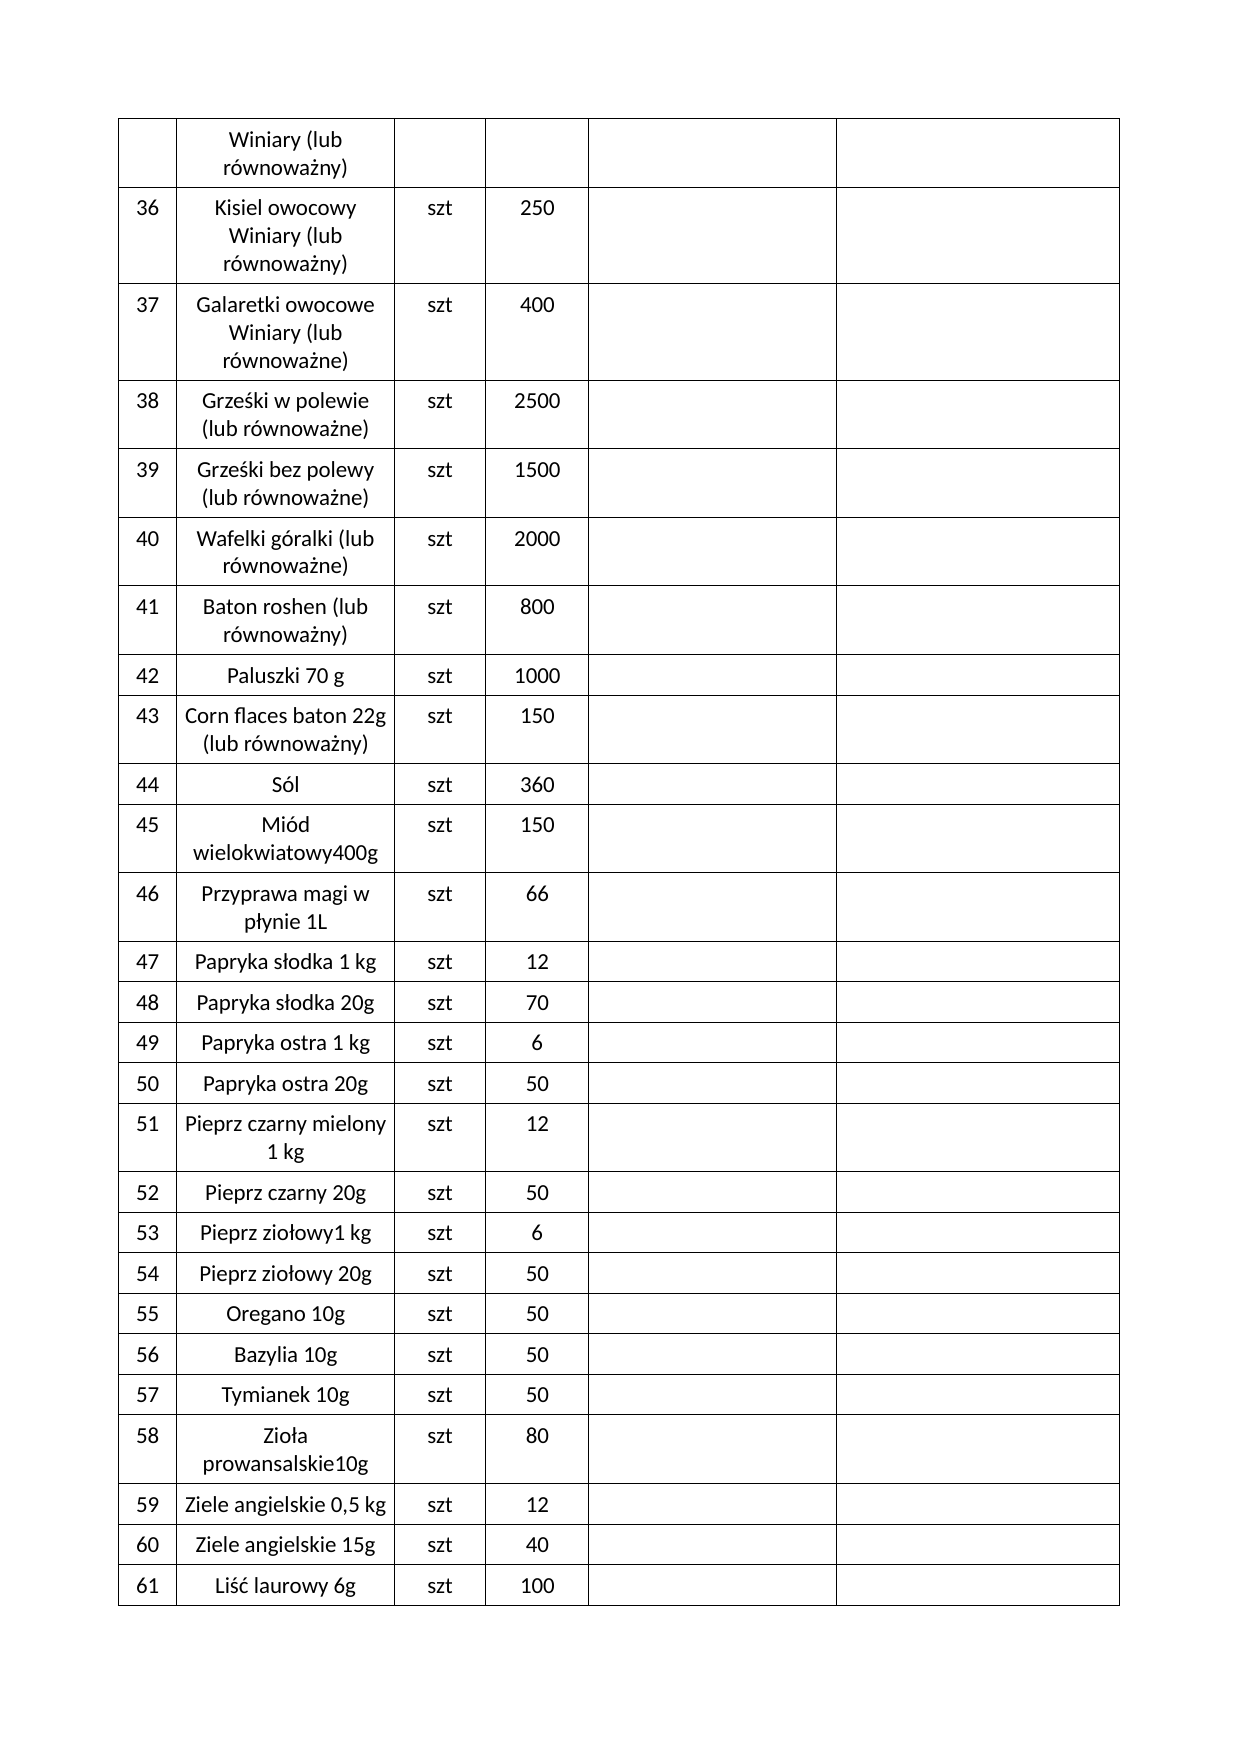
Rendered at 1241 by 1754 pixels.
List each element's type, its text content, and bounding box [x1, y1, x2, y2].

table_cell [589, 1172, 836, 1212]
table_cell [589, 518, 836, 585]
table_cell szt [395, 381, 485, 448]
table_cell Oregano 10g [177, 1294, 394, 1333]
table_cell 45 [119, 805, 176, 872]
table_cell [837, 284, 1119, 380]
table_cell [1120, 1483, 1137, 1523]
table_cell 52 [119, 1172, 176, 1212]
table_cell Zioła prowansalskie10g [177, 1415, 394, 1483]
table_cell 56 [119, 1334, 176, 1374]
table_cell [1120, 941, 1137, 981]
table_cell Baton roshen (lub równoważny) [177, 586, 394, 654]
table_cell 80 [486, 1415, 588, 1483]
table_cell [1120, 804, 1137, 872]
table_cell [837, 1253, 1119, 1293]
table_cell [837, 655, 1119, 694]
table_cell szt [395, 696, 485, 763]
table_cell 50 [119, 1063, 176, 1103]
table_cell [589, 119, 836, 187]
table_cell Tymianek 10g [177, 1375, 394, 1414]
table_cell [837, 1063, 1119, 1103]
table_cell [1120, 1293, 1137, 1333]
table_cell 6 [486, 1213, 588, 1252]
table_cell szt [395, 449, 485, 517]
table_cell szt [395, 1415, 485, 1483]
table_cell 39 [119, 449, 176, 517]
table_cell Ziele angielskie 15g [177, 1525, 394, 1564]
table_cell Miód wielokwiatowy400g [177, 805, 394, 872]
table_cell [589, 942, 836, 981]
table_cell [837, 449, 1119, 517]
table_cell [837, 1172, 1119, 1212]
table_cell 50 [486, 1334, 588, 1374]
table_cell [1120, 517, 1137, 585]
table_cell [1120, 1103, 1137, 1171]
table_cell szt [395, 655, 485, 694]
table_cell 70 [486, 982, 588, 1022]
table_cell 43 [119, 696, 176, 763]
table_cell szt [395, 586, 485, 654]
table_cell [1120, 1212, 1137, 1252]
table_cell [589, 1023, 836, 1062]
table_cell 360 [486, 764, 588, 803]
table_cell szt [395, 284, 485, 380]
table_cell [1120, 1414, 1137, 1483]
table_cell 57 [119, 1375, 176, 1414]
table_cell [1120, 1062, 1137, 1103]
table_cell [837, 1375, 1119, 1414]
table_cell [837, 119, 1119, 187]
table_cell [837, 764, 1119, 803]
table_cell 400 [486, 284, 588, 380]
table_cell [837, 1525, 1119, 1564]
table_cell 6 [486, 1023, 588, 1062]
table_cell [837, 942, 1119, 981]
table_cell [589, 284, 836, 380]
table_cell szt [395, 1294, 485, 1333]
table_cell 51 [119, 1104, 176, 1171]
table_cell [1120, 1564, 1137, 1604]
table_cell [837, 1294, 1119, 1333]
table_cell [1120, 585, 1137, 654]
table_cell 150 [486, 805, 588, 872]
table_cell [1120, 872, 1137, 941]
table_cell szt [395, 188, 485, 283]
table_cell 50 [486, 1375, 588, 1414]
table_cell 40 [486, 1525, 588, 1564]
table_cell [589, 1525, 836, 1564]
table_cell [837, 1023, 1119, 1062]
table_cell 48 [119, 982, 176, 1022]
table_cell [837, 188, 1119, 283]
table_cell Kisiel owocowy Winiary (lub równoważny) [177, 188, 394, 283]
table_cell Pieprz czarny mielony 1 kg [177, 1104, 394, 1171]
table_cell [837, 518, 1119, 585]
table_cell szt [395, 1172, 485, 1212]
table_cell [589, 381, 836, 448]
table_cell szt [395, 1213, 485, 1252]
table_cell [589, 1415, 836, 1483]
table_cell [1120, 1252, 1137, 1293]
table_cell szt [395, 518, 485, 585]
table_cell Przyprawa magi w płynie 1L [177, 873, 394, 941]
table_cell [1120, 118, 1137, 187]
table_cell Grześki w polewie (lub równoważne) [177, 381, 394, 448]
table_cell Liść laurowy 6g [177, 1565, 394, 1604]
table_cell Papryka słodka 1 kg [177, 942, 394, 981]
table_cell szt [395, 805, 485, 872]
table_cell [837, 873, 1119, 941]
table_cell szt [395, 1375, 485, 1414]
table_cell Paluszki 70 g [177, 655, 394, 694]
table_cell [589, 873, 836, 941]
table_cell Winiary (lub równoważny) [177, 119, 394, 187]
table_cell Pieprz ziołowy1 kg [177, 1213, 394, 1252]
table_cell 60 [119, 1525, 176, 1564]
table_cell [837, 586, 1119, 654]
table_cell Galaretki owocowe Winiary (lub równoważne) [177, 284, 394, 380]
table_cell [589, 1565, 836, 1604]
table_cell [837, 381, 1119, 448]
table_cell [589, 586, 836, 654]
table_cell Corn flaces baton 22g (lub równoważny) [177, 696, 394, 763]
table_cell Pieprz czarny 20g [177, 1172, 394, 1212]
table_cell [589, 696, 836, 763]
table_cell [589, 188, 836, 283]
table_cell 250 [486, 188, 588, 283]
table_cell 58 [119, 1415, 176, 1483]
table_cell [837, 1213, 1119, 1252]
table_cell [837, 1334, 1119, 1374]
table_cell [1120, 654, 1137, 694]
table_cell 37 [119, 284, 176, 380]
table_cell 46 [119, 873, 176, 941]
table_cell 53 [119, 1213, 176, 1252]
table_cell szt [395, 982, 485, 1022]
table_cell [395, 119, 485, 187]
table_cell [1120, 1171, 1137, 1212]
table_cell [589, 1063, 836, 1103]
table_cell 800 [486, 586, 588, 654]
table_cell [1120, 695, 1137, 763]
table_cell [1120, 1374, 1137, 1414]
table_cell 2500 [486, 381, 588, 448]
table_cell [1120, 187, 1137, 283]
table_cell [837, 982, 1119, 1022]
table_cell 66 [486, 873, 588, 941]
table_cell 41 [119, 586, 176, 654]
table_cell 50 [486, 1294, 588, 1333]
table_cell [837, 1104, 1119, 1171]
table_cell Papryka ostra 20g [177, 1063, 394, 1103]
table_cell [1120, 1333, 1137, 1374]
table_cell [837, 1484, 1119, 1523]
table_cell Ziele angielskie 0,5 kg [177, 1484, 394, 1523]
table_cell szt [395, 942, 485, 981]
table_cell [837, 1565, 1119, 1604]
table_cell [486, 119, 588, 187]
table_cell 61 [119, 1565, 176, 1604]
table_cell 55 [119, 1294, 176, 1333]
table_cell 100 [486, 1565, 588, 1604]
table_cell Wafelki góralki (lub równoważne) [177, 518, 394, 585]
table_cell [589, 764, 836, 803]
table_cell 2000 [486, 518, 588, 585]
table_cell szt [395, 1525, 485, 1564]
table_cell 150 [486, 696, 588, 763]
table_cell szt [395, 1334, 485, 1374]
table_cell 12 [486, 1104, 588, 1171]
table_cell 44 [119, 764, 176, 803]
table_cell szt [395, 1063, 485, 1103]
table_cell Sól [177, 764, 394, 803]
table_cell [1120, 380, 1137, 448]
table_cell 54 [119, 1253, 176, 1293]
table_cell [589, 1375, 836, 1414]
table_cell [1120, 448, 1137, 517]
table_cell Grześki bez polewy (lub równoważne) [177, 449, 394, 517]
table_cell [589, 1294, 836, 1333]
table_cell szt [395, 1023, 485, 1062]
table_cell [589, 655, 836, 694]
table_cell 12 [486, 1484, 588, 1523]
table_cell [837, 696, 1119, 763]
table_cell [589, 1334, 836, 1374]
table_cell [589, 1253, 836, 1293]
table_cell szt [395, 1104, 485, 1171]
table_cell szt [395, 764, 485, 803]
table_cell 47 [119, 942, 176, 981]
table_cell 59 [119, 1484, 176, 1523]
table_cell [119, 119, 176, 187]
table_cell szt [395, 1253, 485, 1293]
table_cell [1120, 283, 1137, 380]
table_cell 1000 [486, 655, 588, 694]
table_cell [589, 982, 836, 1022]
table_cell [589, 1213, 836, 1252]
table_cell 50 [486, 1172, 588, 1212]
table_cell 36 [119, 188, 176, 283]
table_cell Papryka słodka 20g [177, 982, 394, 1022]
table_cell Papryka ostra 1 kg [177, 1023, 394, 1062]
table_cell 12 [486, 942, 588, 981]
table_cell Pieprz ziołowy 20g [177, 1253, 394, 1293]
table_cell 1500 [486, 449, 588, 517]
table_cell [837, 1415, 1119, 1483]
table_cell [837, 805, 1119, 872]
table_cell szt [395, 1484, 485, 1523]
table_cell 38 [119, 381, 176, 448]
table_cell szt [395, 873, 485, 941]
table_cell [1120, 1022, 1137, 1062]
table_cell [589, 1104, 836, 1171]
table_cell 42 [119, 655, 176, 694]
table_cell [589, 449, 836, 517]
table_cell [589, 805, 836, 872]
table_cell 40 [119, 518, 176, 585]
table_cell 50 [486, 1063, 588, 1103]
table_cell [589, 1484, 836, 1523]
table_cell [1120, 1524, 1137, 1564]
table_cell 49 [119, 1023, 176, 1062]
table_cell [1120, 981, 1137, 1022]
table_cell Bazylia 10g [177, 1334, 394, 1374]
table_cell 50 [486, 1253, 588, 1293]
table_cell [1120, 763, 1137, 803]
table_cell szt [395, 1565, 485, 1604]
